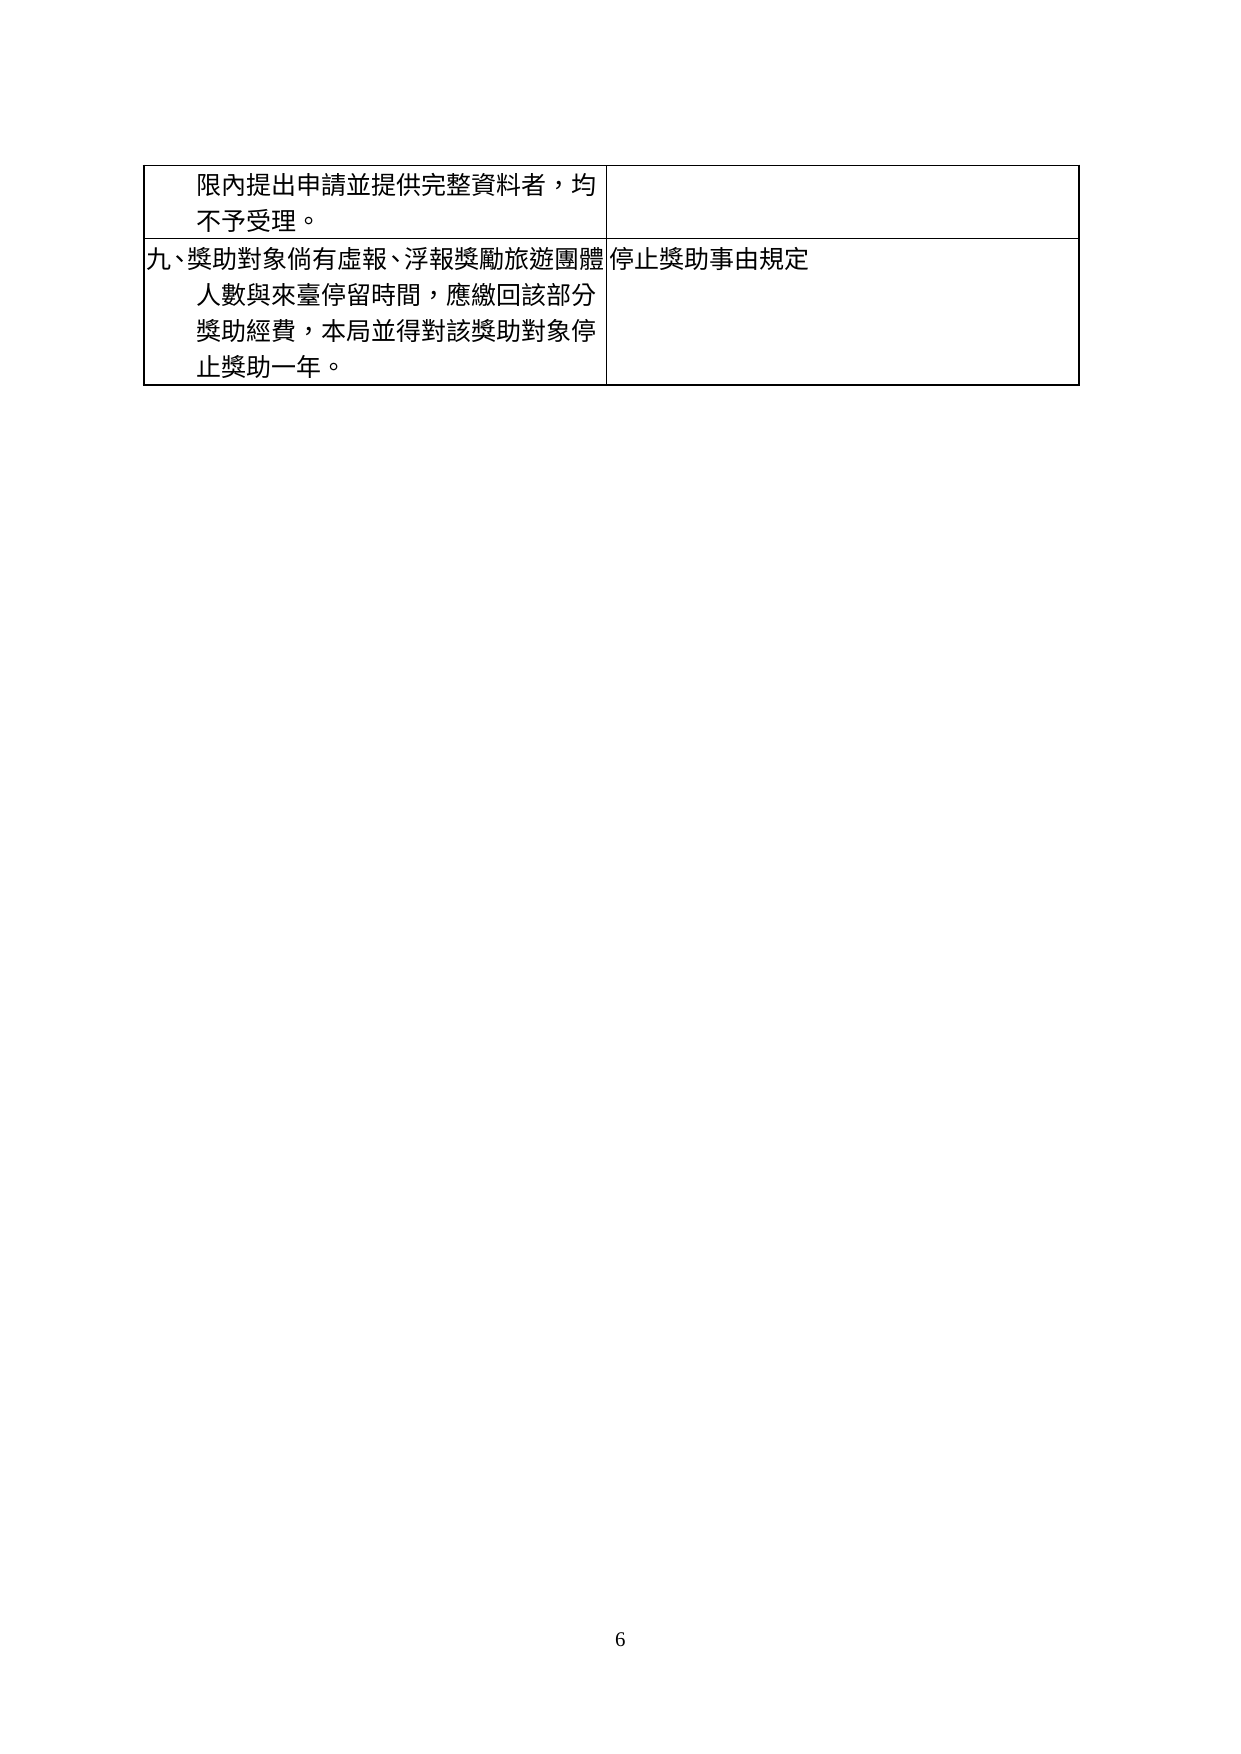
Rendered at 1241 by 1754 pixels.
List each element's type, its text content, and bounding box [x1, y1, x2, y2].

table_cell 限內提出申請並提供完整資料者，均不予受理。 [145, 166, 606, 238]
table_cell 停止獎助事由規定 [607, 239, 1078, 384]
table_cell [607, 166, 1078, 238]
table_cell 九、獎助對象倘有虛報、浮報獎勵旅遊團體人數與來臺停留時間，應繳回該部分獎助經費，本局並得對該獎助對象停止獎助一年。 [145, 239, 606, 384]
